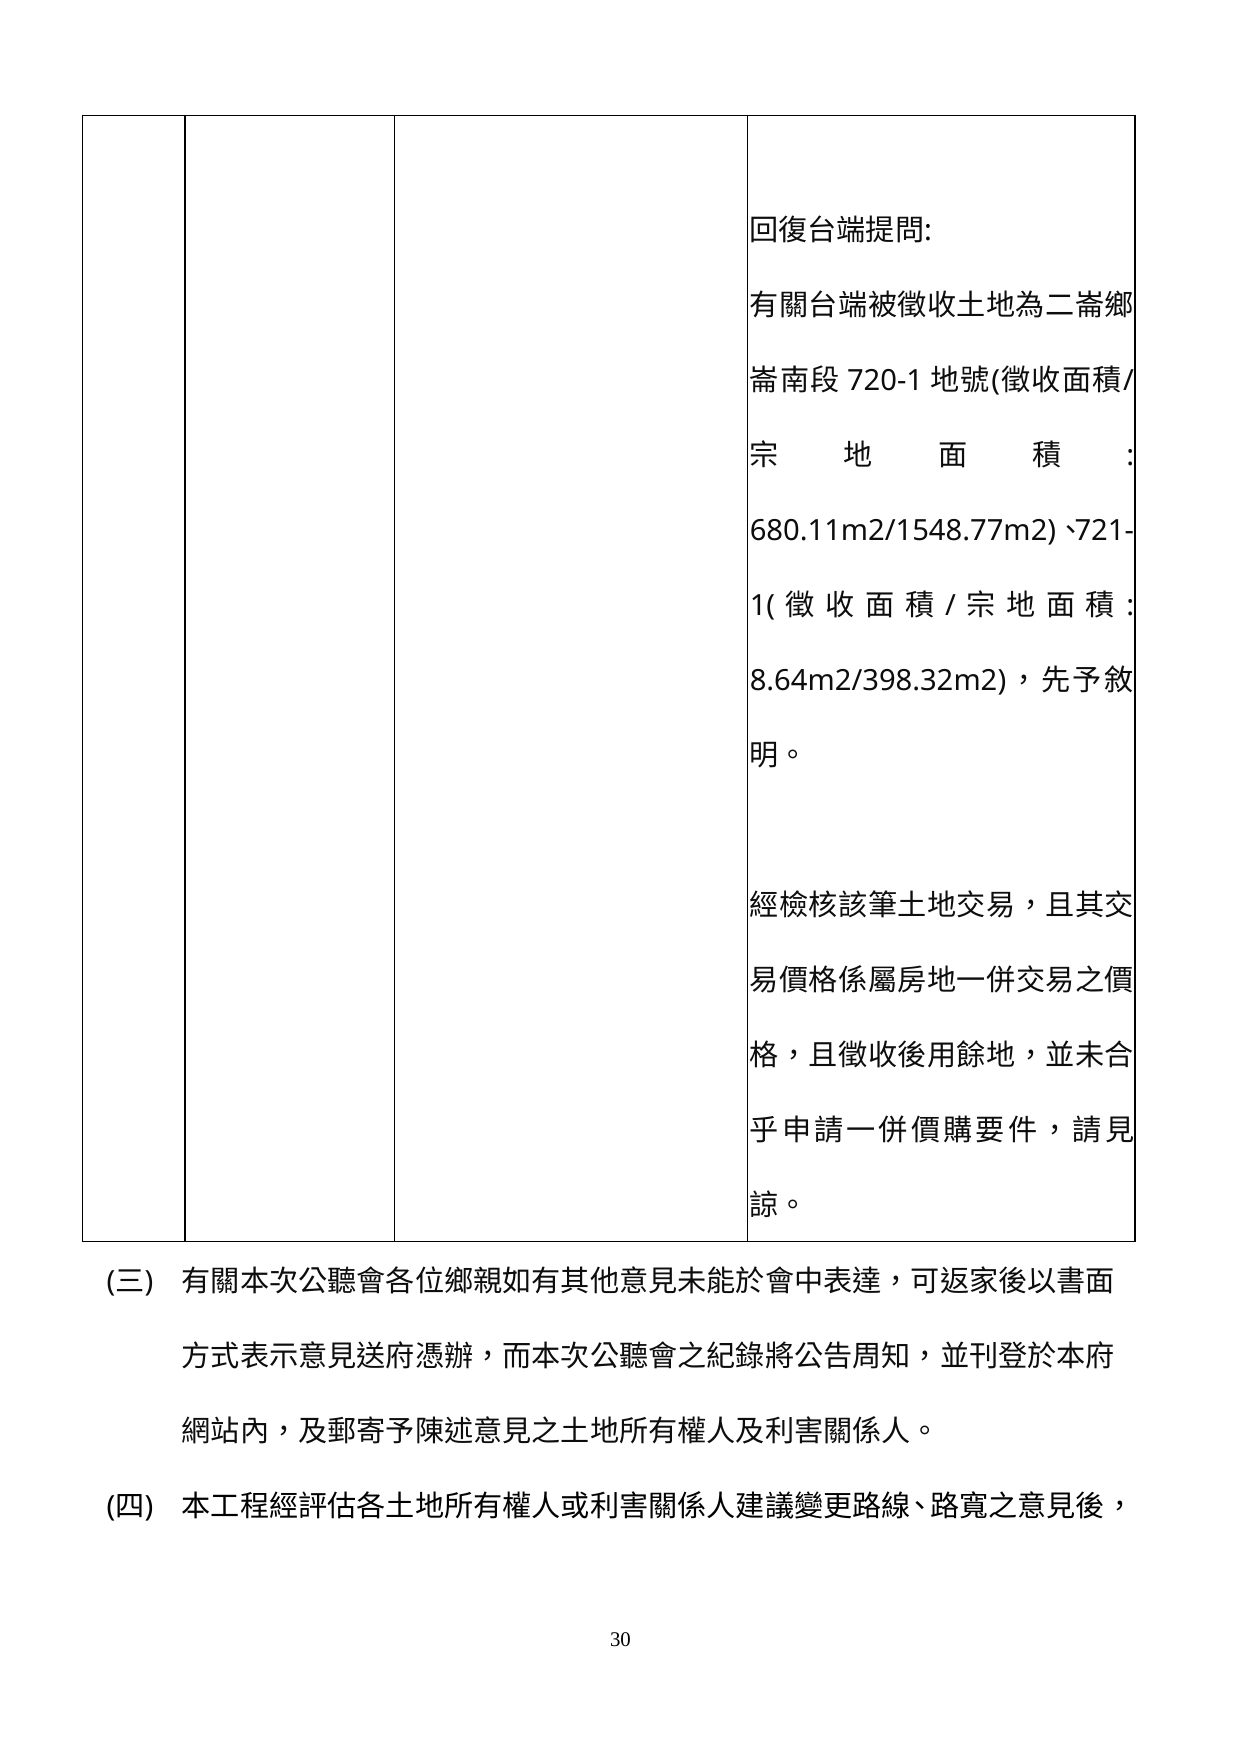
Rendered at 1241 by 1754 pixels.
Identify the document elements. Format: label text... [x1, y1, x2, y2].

list 本工程經評估各土地所有權人或利害關係人建議變更路線、路寬之意見後， [106, 1467, 1134, 1542]
table_cell [395, 116, 747, 1241]
table_cell [83, 116, 184, 1241]
table_cell [186, 116, 394, 1241]
table_cell 回復台端提問: 有關台端被徵收土地為二崙鄉崙南段720-1地號(徵收面積/宗地面積: 680.11m2/1548.77m2)、721-1(徵收面積/宗地面積: 8.64m2/398.32m2)，先予敘明。 經檢核該筆土地交易，且其交易價格係屬房地一併交易之價格，且徵收後用餘地，並未合乎申請一併價購要件，請見諒。 [748, 116, 1134, 1241]
list 有關本次公聽會各位鄉親如有其他意見未能於會中表達，可返家後以書面方式表示意見送府憑辦，而本次公聽會之紀錄將公告周知，並刊登於本府網站內，及郵寄予陳述意見之土地所有權人及利害關係人。 [106, 1242, 1134, 1467]
